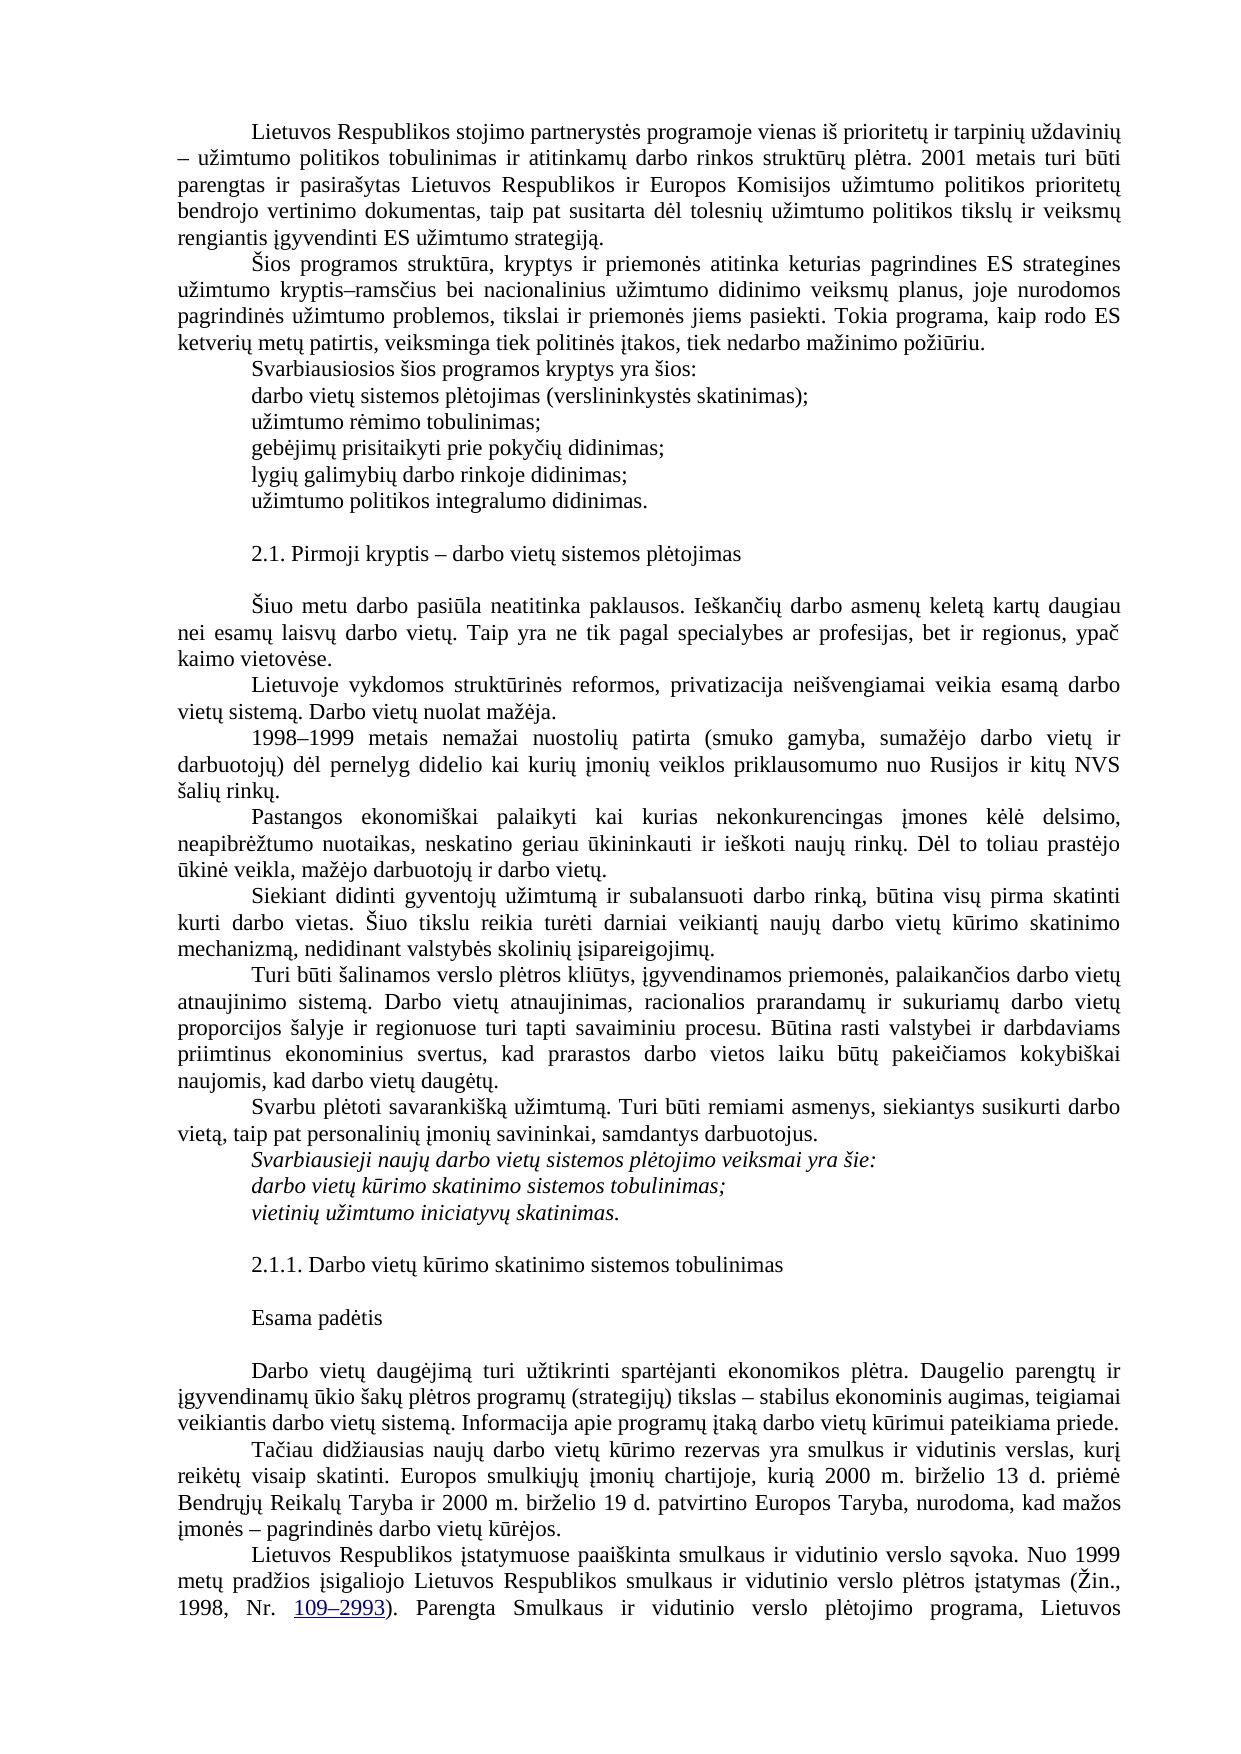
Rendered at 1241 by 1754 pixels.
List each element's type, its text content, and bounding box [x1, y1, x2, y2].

text Tačiau didžiausias naujų darbo vietų kūrimo rezervas yra smulkus ir vidutinis verslas, kurį reikėtų visaip skatinti. Europos smulkiųjų įmonių chartijoje, kurią 2000 m. birželio 13 d. priėmė Bendrųjų Reikalų Taryba ir 2000 m. birželio 19 d. patvirtino Europos Taryba, nurodoma, kad mažos įmonės – pagrindinės darbo vietų kūrėjos. [177, 1436, 1122, 1541]
text 1998–1999 metais nemažai nuostolių patirta (smuko gamyba, sumažėjo darbo vietų ir darbuotojų) dėl pernelyg didelio kai kurių įmonių veiklos priklausomumo nuo Rusijos ir kitų NVS šalių rinkų. [177, 724, 1122, 803]
text darbo vietų sistemos plėtojimas (verslininkystės skatinimas); [177, 382, 1122, 408]
text 2.1.1. Darbo vietų kūrimo skatinimo sistemos tobulinimas [177, 1251, 1122, 1278]
text Šios programos struktūra, kryptys ir priemonės atitinka keturias pagrindines ES strategines užimtumo kryptis–ramsčius bei nacionalinius užimtumo didinimo veiksmų planus, joje nurodomos pagrindinės užimtumo problemos, tikslai ir priemonės jiems pasiekti. Tokia programa, kaip rodo ES ketverių metų patirtis, veiksminga tiek politinės įtakos, tiek nedarbo mažinimo požiūriu. [177, 250, 1122, 355]
text Pastangos ekonomiškai palaikyti kai kurias nekonkurencingas įmones kėlė delsimo, neapibrėžtumo nuotaikas, neskatino geriau ūkininkauti ir ieškoti naujų rinkų. Dėl to toliau prastėjo ūkinė veikla, mažėjo darbuotojų ir darbo vietų. [177, 803, 1122, 882]
text Esama padėtis [177, 1304, 1122, 1330]
text darbo vietų kūrimo skatinimo sistemos tobulinimas; [177, 1172, 1122, 1199]
text vietinių užimtumo iniciatyvų skatinimas. [177, 1199, 1122, 1225]
text Svarbu plėtoti savarankišką užimtumą. Turi būti remiami asmenys, siekiantys susikurti darbo vietą, taip pat personalinių įmonių savininkai, samdantys darbuotojus. [177, 1093, 1122, 1146]
text 2.1. Pirmoji kryptis – darbo vietų sistemos plėtojimas [177, 540, 1122, 566]
text Turi būti šalinamos verslo plėtros kliūtys, įgyvendinamos priemonės, palaikančios darbo vietų atnaujinimo sistemą. Darbo vietų atnaujinimas, racionalios prarandamų ir sukuriamų darbo vietų proporcijos šalyje ir regionuose turi tapti savaiminiu procesu. Būtina rasti valstybei ir darbdaviams priimtinus ekonominius svertus, kad prarastos darbo vietos laiku būtų pakeičiamos kokybiškai naujomis, kad darbo vietų daugėtų. [177, 961, 1122, 1093]
text Svarbiausieji naujų darbo vietų sistemos plėtojimo veiksmai yra šie: [177, 1146, 1122, 1172]
text Svarbiausiosios šios programos kryptys yra šios: [177, 355, 1122, 382]
text Šiuo metu darbo pasiūla neatitinka paklausos. Ieškančių darbo asmenų keletą kartų daugiau nei esamų laisvų darbo vietų. Taip yra ne tik pagal specialybes ar profesijas, bet ir regionus, ypač kaimo vietovėse. [177, 592, 1122, 672]
text užimtumo rėmimo tobulinimas; [177, 408, 1122, 434]
text Darbo vietų daugėjimą turi užtikrinti spartėjanti ekonomikos plėtra. Daugelio parengtų ir įgyvendinamų ūkio šakų plėtros programų (strategijų) tikslas – stabilus ekonominis augimas, teigiamai veikiantis darbo vietų sistemą. Informacija apie programų įtaką darbo vietų kūrimui pateikiama priede. [177, 1357, 1122, 1436]
text Siekiant didinti gyventojų užimtumą ir subalansuoti darbo rinką, būtina visų pirma skatinti kurti darbo vietas. Šiuo tikslu reikia turėti darniai veikiantį naujų darbo vietų kūrimo skatinimo mechanizmą, nedidinant valstybės skolinių įsipareigojimų. [177, 882, 1122, 961]
text Lietuvos Respublikos stojimo partnerystės programoje vienas iš prioritetų ir tarpinių uždavinių – užimtumo politikos tobulinimas ir atitinkamų darbo rinkos struktūrų plėtra. 2001 metais turi būti parengtas ir pasirašytas Lietuvos Respublikos ir Europos Komisijos užimtumo politikos prioritetų bendrojo vertinimo dokumentas, taip pat susitarta dėl tolesnių užimtumo politikos tikslų ir veiksmų rengiantis įgyvendinti ES užimtumo strategiją. [177, 118, 1122, 250]
text lygių galimybių darbo rinkoje didinimas; [177, 461, 1122, 487]
text Lietuvos Respublikos įstatymuose paaiškinta smulkaus ir vidutinio verslo sąvoka. Nuo 1999 metų pradžios įsigaliojo Lietuvos Respublikos smulkaus ir vidutinio verslo plėtros įstatymas (Žin., 1998, Nr. 109–2993). Parengta Smulkaus ir vidutinio verslo plėtojimo programa, Lietuvos [177, 1541, 1122, 1620]
text užimtumo politikos integralumo didinimas. [177, 487, 1122, 513]
text gebėjimų prisitaikyti prie pokyčių didinimas; [177, 434, 1122, 461]
text Lietuvoje vykdomos struktūrinės reformos, privatizacija neišvengiamai veikia esamą darbo vietų sistemą. Darbo vietų nuolat mažėja. [177, 672, 1122, 724]
